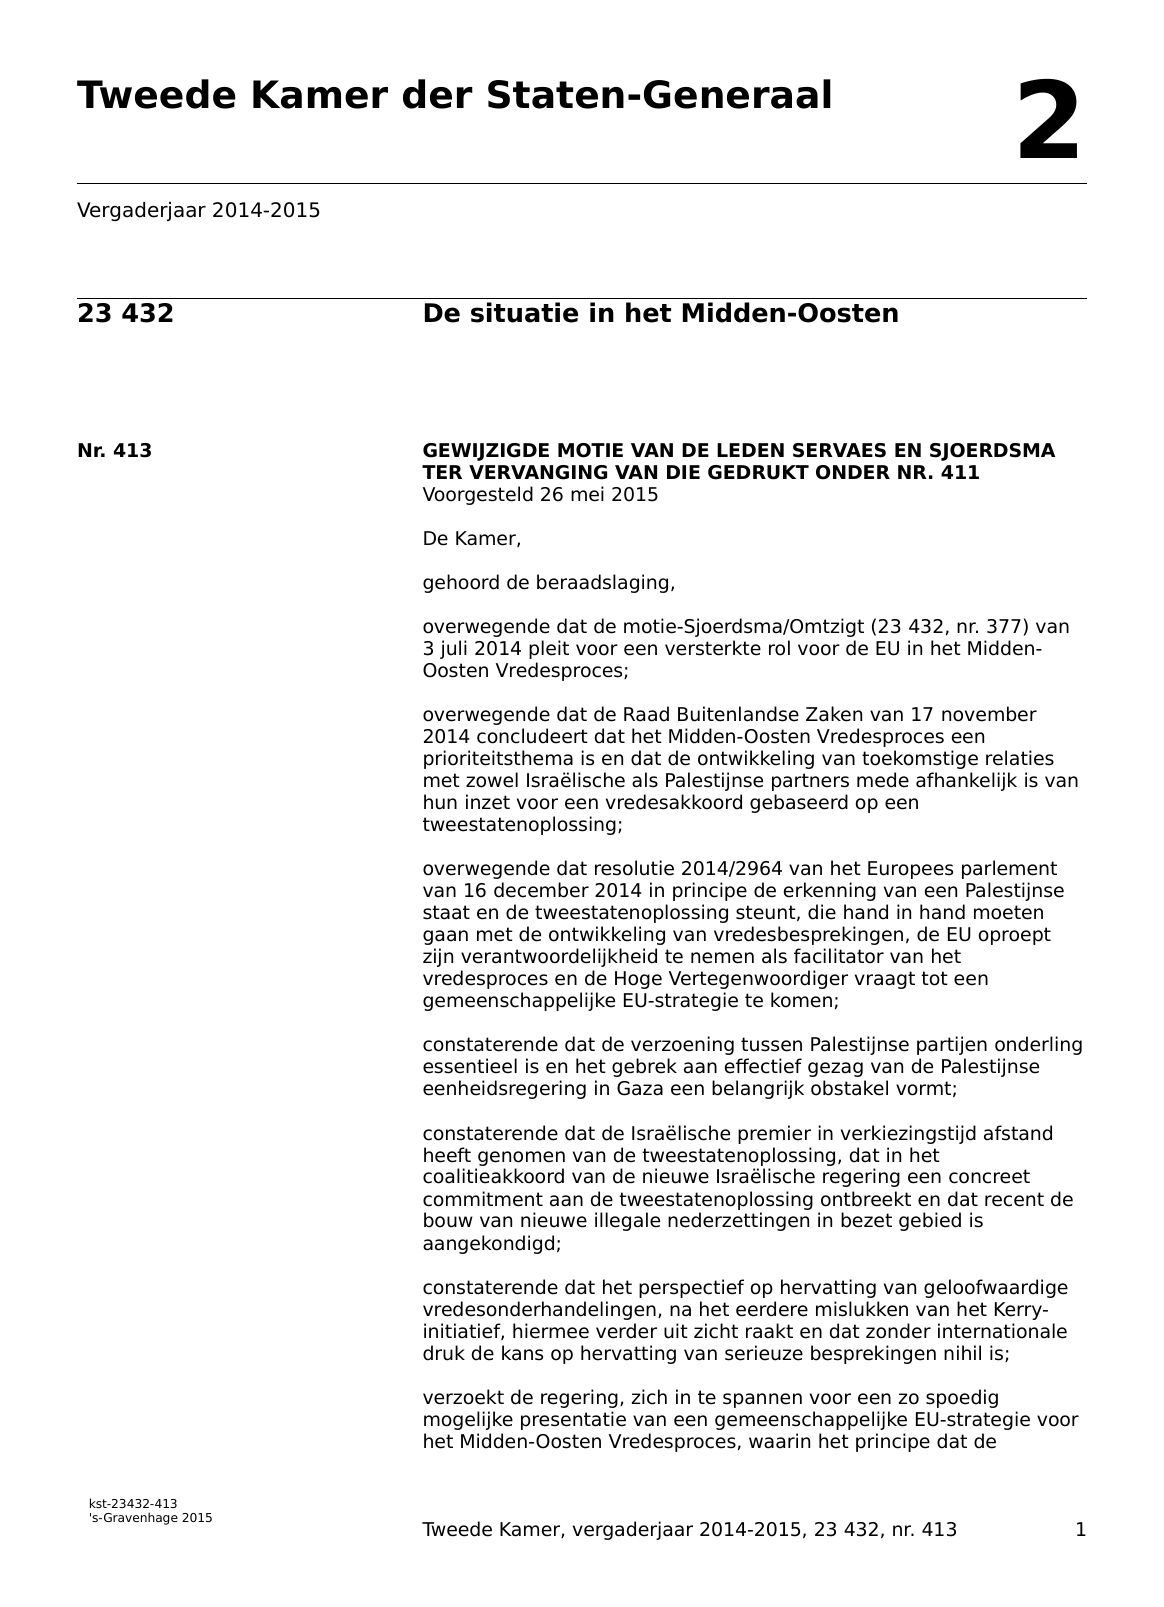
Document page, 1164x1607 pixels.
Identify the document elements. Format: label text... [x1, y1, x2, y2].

table_header 2 [886, 59, 1087, 183]
text gehoord de beraadslaging, [422, 572, 1087, 594]
table_header Tweede Kamer der Staten-Generaal [77, 59, 886, 183]
text Voorgesteld 26 mei 2015 [422, 484, 1087, 506]
text constaterende dat het perspectief op hervatting van geloofwaardige vredesonderhandelingen, na het eerdere mislukken van het Kerry-initiatief, hiermee verder uit zicht raakt en dat zonder internationale druk de kans op hervatting van serieuze besprekingen nihil is; [422, 1277, 1087, 1364]
text overwegende dat de motie-Sjoerdsma/Omtzigt (23 432, nr. 377) van 3 juli 2014 pleit voor een versterkte rol voor de EU in het Midden-Oosten Vredesproces; [422, 616, 1087, 682]
text overwegende dat de Raad Buitenlandse Zaken van 17 november 2014 concludeert dat het Midden-Oosten Vredesproces een prioriteitsthema is en dat de ontwikkeling van toekomstige relaties met zowel Israëlische als Palestijnse partners mede afhankelijk is van hun inzet voor een vredesakkoord gebaseerd op een tweestatenoplossing; [422, 704, 1087, 836]
table_cell Vergaderjaar 2014-2015 [77, 184, 1087, 298]
text constaterende dat de Israëlische premier in verkiezingstijd afstand heeft genomen van de tweestatenoplossing, dat in het coalitieakkoord van de nieuwe Israëlische regering een concreet commitment aan de tweestatenoplossing ontbreekt en dat recent de bouw van nieuwe illegale nederzettingen in bezet gebied is aangekondigd; [422, 1122, 1087, 1254]
text constaterende dat de verzoening tussen Palestijnse partijen onderling essentieel is en het gebrek aan effectief gezag van de Palestijnse eenheidsregering in Gaza een belangrijk obstakel vormt; [422, 1034, 1087, 1100]
text De Kamer, [422, 528, 1087, 550]
subtitle Nr. 413 GEWIJZIGDE MOTIE VAN DE LEDEN SERVAES EN SJOERDSMA TER VERVANGING VAN DIE GEDRUKT ONDER NR. 411 [77, 440, 1087, 484]
text 's-Gravenhage 2015 [88, 1511, 323, 1525]
text overwegende dat resolutie 2014/2964 van het Europees parlement van 16 december 2014 in principe de erkenning van een Palestijnse staat en de tweestatenoplossing steunt, die hand in hand moeten gaan met de ontwikkeling van vredesbesprekingen, de EU oproept zijn verantwoordelijkheid te nemen als facilitator van het vredesproces en de Hoge Vertegenwoordiger vraagt tot een gemeenschappelijke EU-strategie te komen; [422, 858, 1087, 1012]
text verzoekt de regering, zich in te spannen voor een zo spoedig mogelijke presentatie van een gemeenschappelijke EU-strategie voor het Midden-Oosten Vredesproces, waarin het principe dat de [422, 1387, 1087, 1453]
text kst-23432-413 [88, 1497, 323, 1511]
subtitle 23 432 De situatie in het Midden-Oosten [77, 299, 1087, 329]
